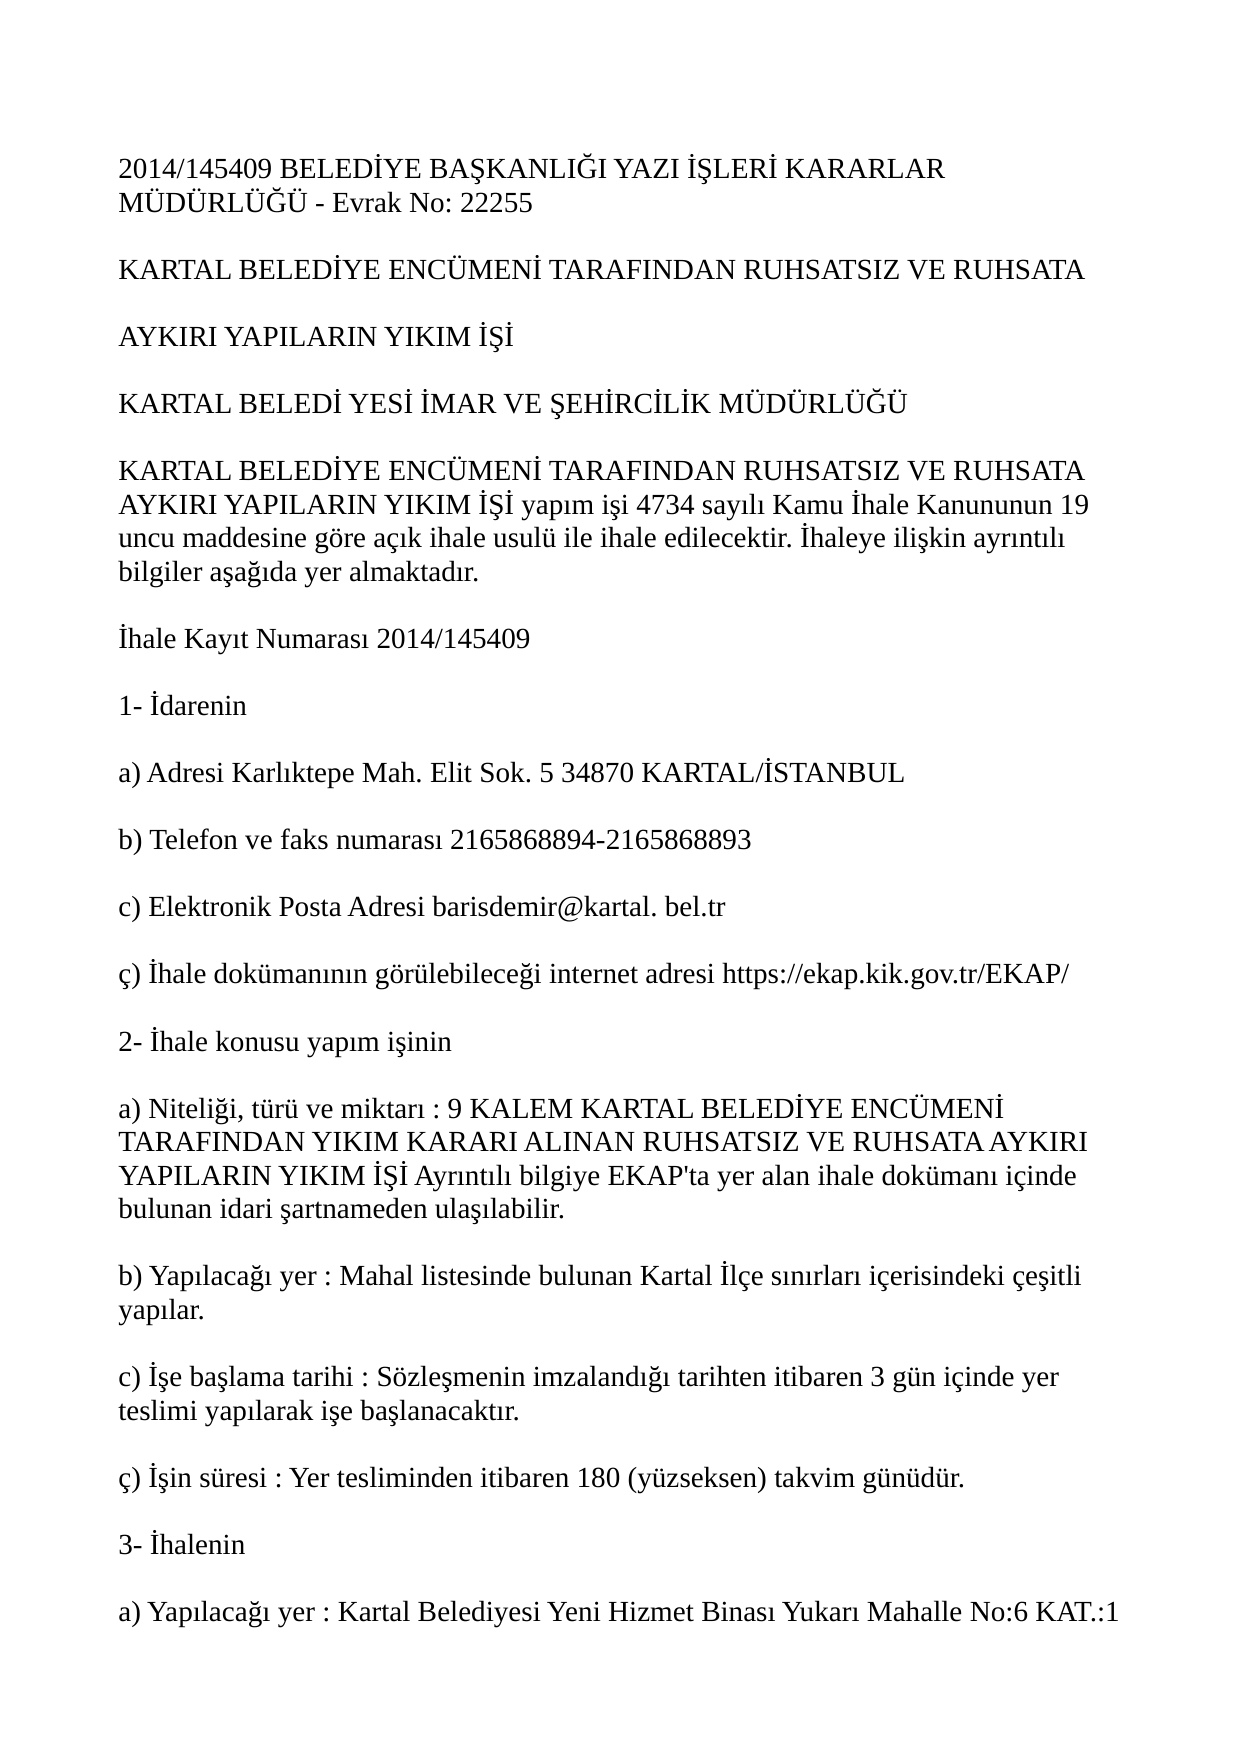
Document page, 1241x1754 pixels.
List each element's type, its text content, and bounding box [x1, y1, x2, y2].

text c) Elektronik Posta Adresi barisdemir@kartal. bel.tr [118, 889, 1122, 923]
text KARTAL BELEDİYE ENCÜMENİ TARAFINDAN RUHSATSIZ VE RUHSATA [118, 252, 1122, 286]
text a) Adresi Karlıktepe Mah. Elit Sok. 5 34870 KARTAL/İSTANBUL [118, 755, 1122, 789]
text a) Yapılacağı yer : Kartal Belediyesi Yeni Hizmet Binası Yukarı Mahalle No:6 KAT.:1 [118, 1594, 1122, 1627]
text 2- İhale konusu yapım işinin [118, 1024, 1122, 1057]
text KARTAL BELEDİ YESİ İMAR VE ŞEHİRCİLİK MÜDÜRLÜĞÜ [118, 386, 1122, 420]
text b) Telefon ve faks numarası 2165868894-2165868893 [118, 822, 1122, 856]
text ç) İhale dokümanının görülebileceği internet adresi https://ekap.kik.gov.tr/EKAP/ [118, 957, 1122, 990]
text c) İşe başlama tarihi : Sözleşmenin imzalandığı tarihten itibaren 3 gün içinde yer teslimi yapılarak işe başlanacaktır. [118, 1359, 1122, 1426]
text 1- İdarenin [118, 688, 1122, 722]
text KARTAL BELEDİYE ENCÜMENİ TARAFINDAN RUHSATSIZ VE RUHSATA AYKIRI YAPILARIN YIKIM İŞİ yapım işi 4734 sayılı Kamu İhale Kanununun 19 uncu maddesine göre açık ihale usulü ile ihale edilecektir. İhaleye ilişkin ayrıntılı bilgiler aşağıda yer almaktadır. [118, 453, 1122, 588]
text İhale Kayıt Numarası 2014/145409 [118, 621, 1122, 655]
text ç) İşin süresi : Yer tesliminden itibaren 180 (yüzseksen) takvim günüdür. [118, 1460, 1122, 1493]
text 2014/145409 BELEDİYE BAŞKANLIĞI YAZI İŞLERİ KARARLAR MÜDÜRLÜĞÜ - Evrak No: 22255 [118, 118, 1122, 219]
text b) Yapılacağı yer : Mahal listesinde bulunan Kartal İlçe sınırları içerisindeki çeşitli yapılar. [118, 1258, 1122, 1326]
text a) Niteliği, türü ve miktarı : 9 KALEM KARTAL BELEDİYE ENCÜMENİ TARAFINDAN YIKIM KARARI ALINAN RUHSATSIZ VE RUHSATA AYKIRI YAPILARIN YIKIM İŞİ Ayrıntılı bilgiye EKAP'ta yer alan ihale dokümanı içinde bulunan idari şartnameden ulaşılabilir. [118, 1091, 1122, 1225]
text AYKIRI YAPILARIN YIKIM İŞİ [118, 319, 1122, 353]
text 3- İhalenin [118, 1527, 1122, 1560]
